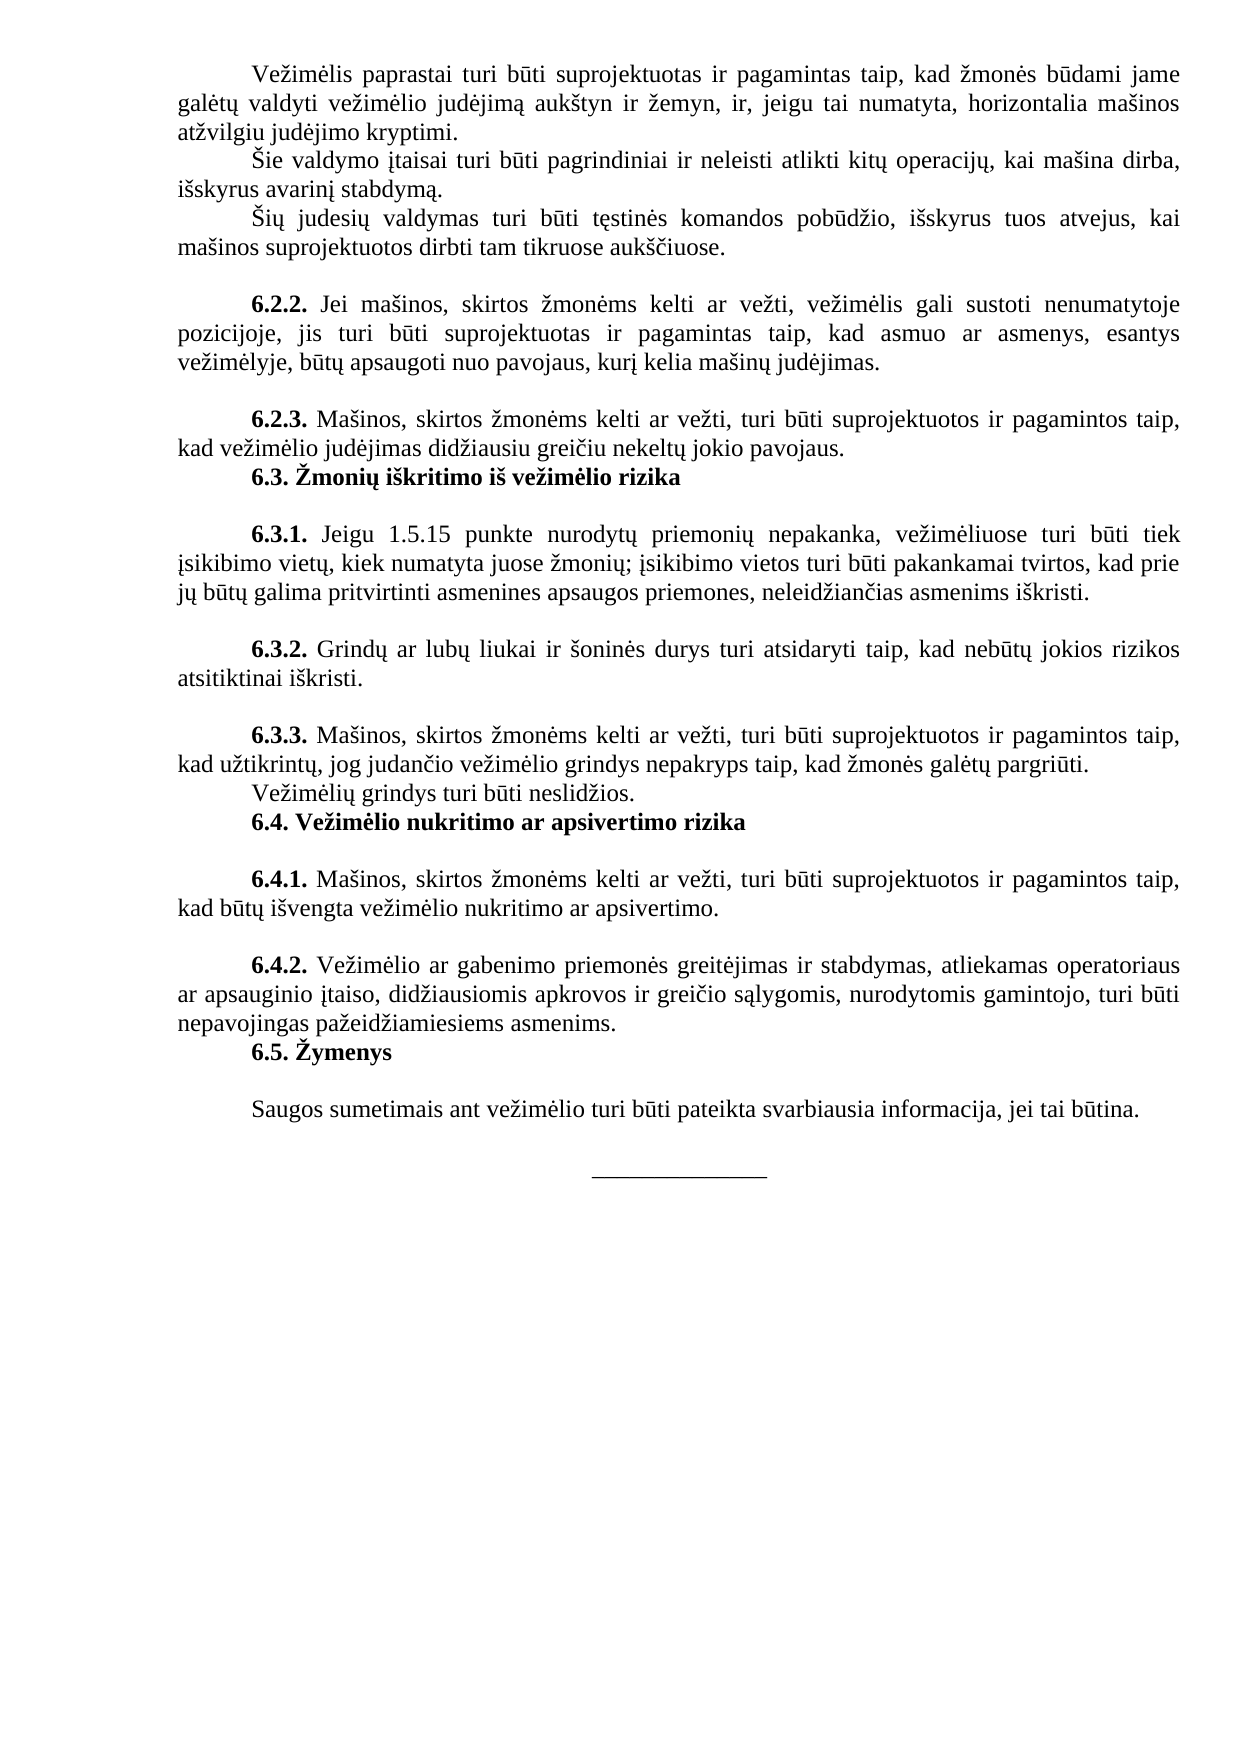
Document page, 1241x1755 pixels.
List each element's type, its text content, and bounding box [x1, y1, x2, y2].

text 6.3. Žmonių iškritimo iš vežimėlio rizika [177, 462, 1181, 490]
text ______________ [177, 1152, 1181, 1180]
text Vežimėlių grindys turi būti neslidžios. [177, 778, 1181, 807]
text 6.3.2. Grindų ar lubų liukai ir šoninės durys turi atsidaryti taip, kad nebūtų jokios rizikos atsitiktinai iškristi. [177, 634, 1181, 692]
text 6.5. Žymenys [177, 1037, 1181, 1065]
text Šie valdymo įtaisai turi būti pagrindiniai ir neleisti atlikti kitų operacijų, kai mašina dirba, išskyrus avarinį stabdymą. [177, 145, 1181, 203]
text 6.3.3. Mašinos, skirtos žmonėms kelti ar vežti, turi būti suprojektuotos ir pagamintos taip, kad užtikrintų, jog judančio vežimėlio grindys nepakryps taip, kad žmonės galėtų pargriūti. [177, 720, 1181, 778]
text Saugos sumetimais ant vežimėlio turi būti pateikta svarbiausia informacija, jei tai būtina. [177, 1094, 1181, 1123]
text 6.2.2. Jei mašinos, skirtos žmonėms kelti ar vežti, vežimėlis gali sustoti nenumatytoje pozicijoje, jis turi būti suprojektuotas ir pagamintas taip, kad asmuo ar asmenys, esantys vežimėlyje, būtų apsaugoti nuo pavojaus, kurį kelia mašinų judėjimas. [177, 289, 1181, 375]
text 6.4. Vežimėlio nukritimo ar apsivertimo rizika [177, 807, 1181, 835]
text Vežimėlis paprastai turi būti suprojektuotas ir pagamintas taip, kad žmonės būdami jame galėtų valdyti vežimėlio judėjimą aukštyn ir žemyn, ir, jeigu tai numatyta, horizontalia mašinos atžvilgiu judėjimo kryptimi. [177, 59, 1181, 145]
text 6.2.3. Mašinos, skirtos žmonėms kelti ar vežti, turi būti suprojektuotos ir pagamintos taip, kad vežimėlio judėjimas didžiausiu greičiu nekeltų jokio pavojaus. [177, 404, 1181, 462]
text 6.3.1. Jeigu 1.5.15 punkte nurodytų priemonių nepakanka, vežimėliuose turi būti tiek įsikibimo vietų, kiek numatyta juose žmonių; įsikibimo vietos turi būti pakankamai tvirtos, kad prie jų būtų galima pritvirtinti asmenines apsaugos priemones, neleidžiančias asmenims iškristi. [177, 519, 1181, 605]
text 6.4.2. Vežimėlio ar gabenimo priemonės greitėjimas ir stabdymas, atliekamas operatoriaus ar apsauginio įtaiso, didžiausiomis apkrovos ir greičio sąlygomis, nurodytomis gamintojo, turi būti nepavojingas pažeidžiamiesiems asmenims. [177, 950, 1181, 1037]
text Šių judesių valdymas turi būti tęstinės komandos pobūdžio, išskyrus tuos atvejus, kai mašinos suprojektuotos dirbti tam tikruose aukščiuose. [177, 203, 1181, 260]
text 6.4.1. Mašinos, skirtos žmonėms kelti ar vežti, turi būti suprojektuotos ir pagamintos taip, kad būtų išvengta vežimėlio nukritimo ar apsivertimo. [177, 864, 1181, 922]
